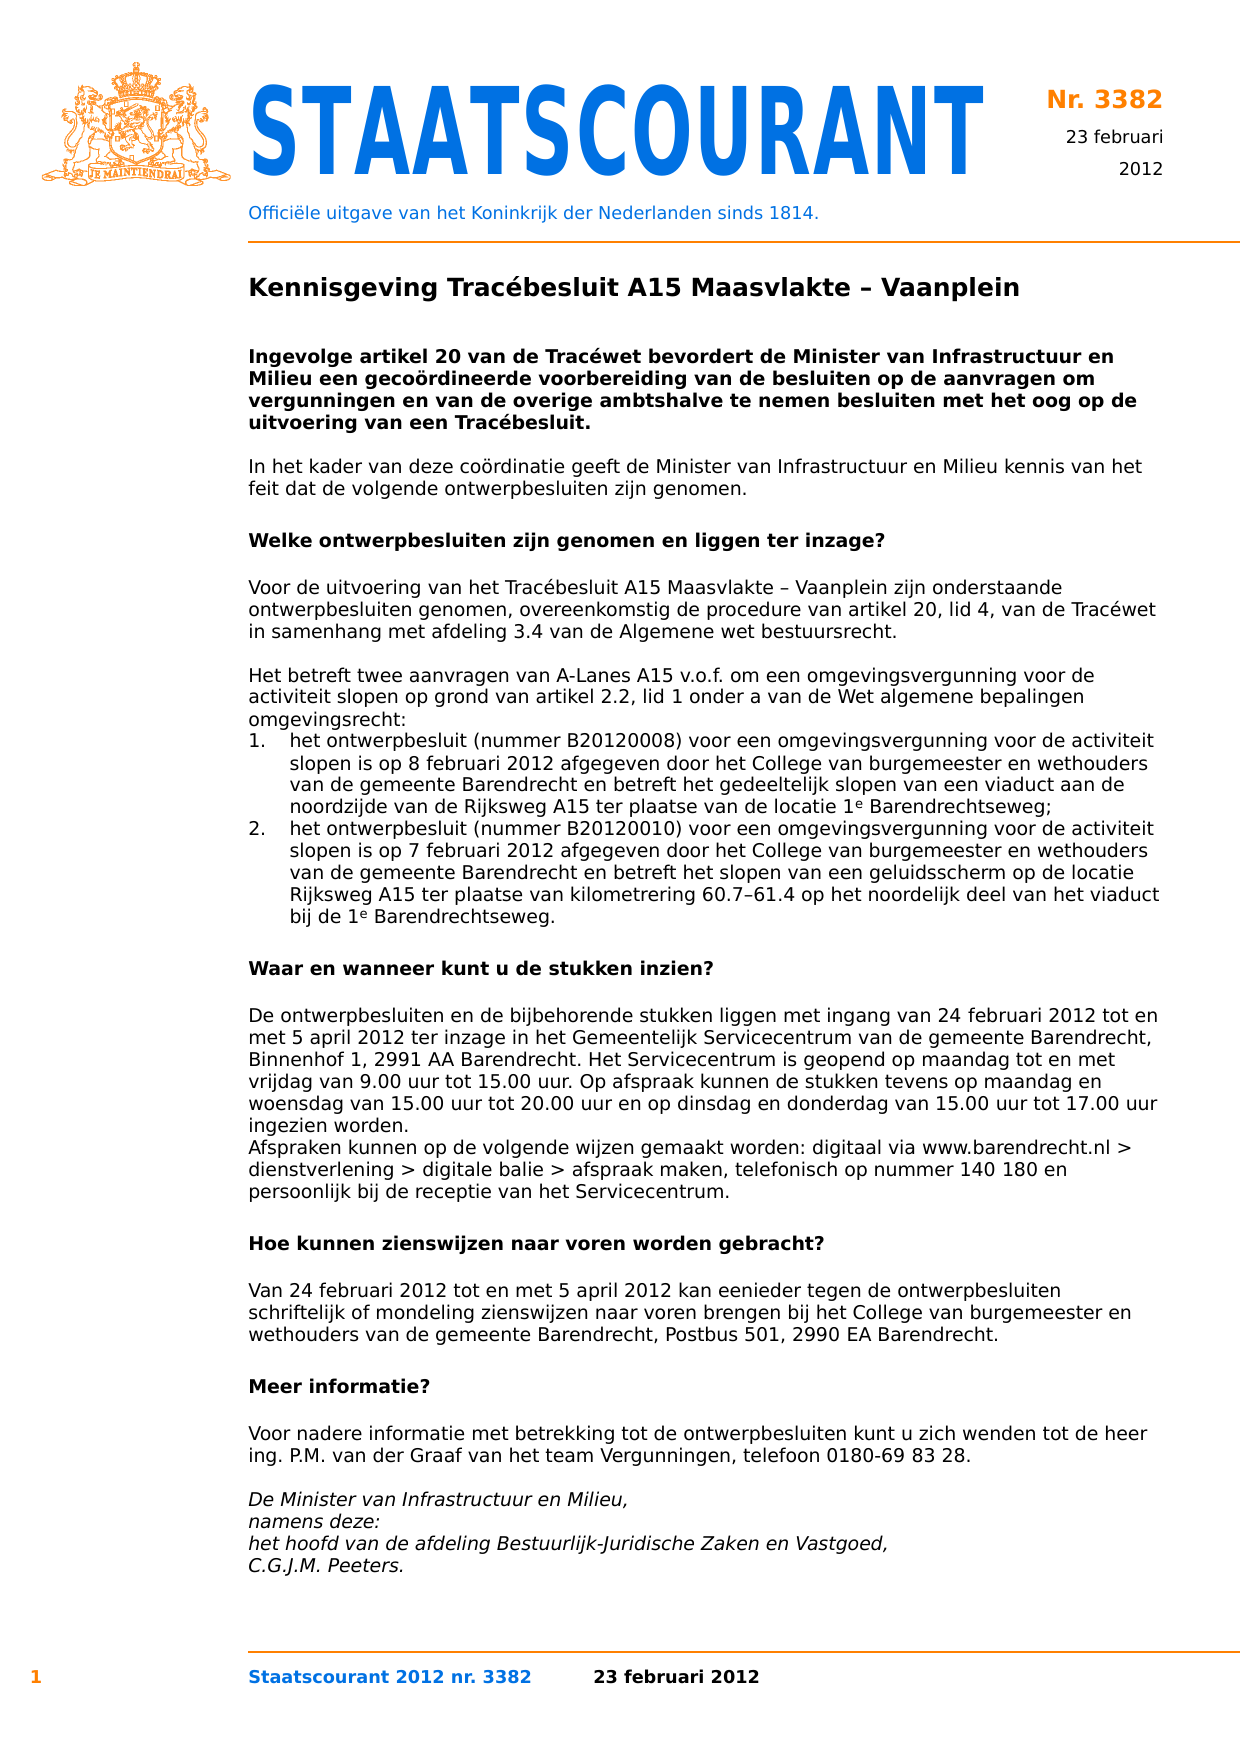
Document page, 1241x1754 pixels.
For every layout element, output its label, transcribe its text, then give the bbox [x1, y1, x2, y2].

subtitle Welke ontwerpbesluiten zijn genomen en liggen ter inzage? [248, 530, 1163, 552]
table_cell Officiële uitgave van het Koninkrijk der Nederlanden sinds 1814. [248, 203, 1240, 241]
text 2. het ontwerpbesluit (nummer B20120010) voor een omgevingsvergunning voor de activiteit slopen is op 7 februari 2012 afgegeven door het College van burgemeester en wethouders van de gemeente Barendrecht en betreft het slopen van een geluidsscherm op de locatie Rijksweg A15 ter plaatse van kilometrering 60.7–61.4 op het noordelijk deel van het viaduct bij de 1e Barendrechtseweg. [248, 818, 1163, 928]
subtitle Waar en wanneer kunt u de stukken inzien? [248, 958, 1163, 980]
table_cell 23 februari [998, 121, 1240, 153]
subtitle Hoe kunnen zienswijzen naar voren worden gebracht? [248, 1233, 1163, 1255]
table_header STAATSCOURANT [248, 62, 998, 203]
text Ingevolge artikel 20 van de Tracéwet bevordert de Minister van Infrastructuur en Milieu een gecoördineerde voorbereiding van de besluiten op de aanvragen om vergunningen en van de overige ambtshalve te nemen besluiten met het oog op de uitvoering van een Tracébesluit. [248, 346, 1163, 434]
text 1. het ontwerpbesluit (nummer B20120008) voor een omgevingsvergunning voor de activiteit slopen is op 8 februari 2012 afgegeven door het College van burgemeester en wethouders van de gemeente Barendrecht en betreft het gedeeltelijk slopen van een viaduct aan de noordzijde van de Rijksweg A15 ter plaatse van de locatie 1e Barendrechtseweg; [248, 730, 1163, 818]
text Van 24 februari 2012 tot en met 5 april 2012 kan eenieder tegen de ontwerpbesluiten schriftelijk of mondeling zienswijzen naar voren brengen bij het College van burgemeester en wethouders van de gemeente Barendrecht, Postbus 501, 2990 EA Barendrecht. [248, 1280, 1163, 1346]
table_cell 2012 [998, 153, 1240, 203]
text Afspraken kunnen op de volgende wijzen gemaakt worden: digitaal via www.barendrecht.nl > dienstverlening > digitale balie > afspraak maken, telefonisch op nummer 140 180 en persoonlijk bij de receptie van het Servicecentrum. [248, 1137, 1163, 1203]
text Voor de uitvoering van het Tracébesluit A15 Maasvlakte – Vaanplein zijn onderstaande ontwerpbesluiten genomen, overeenkomstig de procedure van artikel 20, lid 4, van de Tracéwet in samenhang met afdeling 3.4 van de Algemene wet bestuursrecht. [248, 577, 1163, 643]
subtitle Meer informatie? [248, 1376, 1163, 1398]
text Voor nadere informatie met betrekking tot de ontwerpbesluiten kunt u zich wenden tot de heer ing. P.M. van der Graaf van het team Vergunningen, telefoon 0180-69 83 28. [248, 1423, 1163, 1467]
table_header [25, 62, 248, 241]
text De ontwerpbesluiten en de bijbehorende stukken liggen met ingang van 24 februari 2012 tot en met 5 april 2012 ter inzage in het Gemeentelijk Servicecentrum van de gemeente Barendrecht, Binnenhof 1, 2991 AA Barendrecht. Het Servicecentrum is geopend op maandag tot en met vrijdag van 9.00 uur tot 15.00 uur. Op afspraak kunnen de stukken tevens op maandag en woensdag van 15.00 uur tot 20.00 uur en op dinsdag en donderdag van 15.00 uur tot 17.00 uur ingezien worden. [248, 1005, 1163, 1137]
table_header Nr. 3382 [998, 62, 1240, 121]
picture [41, 62, 231, 186]
text In het kader van deze coördinatie geeft de Minister van Infrastructuur en Milieu kennis van het feit dat de volgende ontwerpbesluiten zijn genomen. [248, 456, 1163, 500]
subtitle Kennisgeving Tracébesluit A15 Maasvlakte – Vaanplein [248, 273, 1163, 302]
text Het betreft twee aanvragen van A-Lanes A15 v.o.f. om een omgevingsvergunning voor de activiteit slopen op grond van artikel 2.2, lid 1 onder a van de Wet algemene bepalingen omgevingsrecht: [248, 664, 1163, 730]
text De Minister van Infrastructuur en Milieu, namens deze: het hoofd van de afdeling Bestuurlijk-Juridische Zaken en Vastgoed, C.G.J.M. Peeters. [248, 1489, 1163, 1577]
